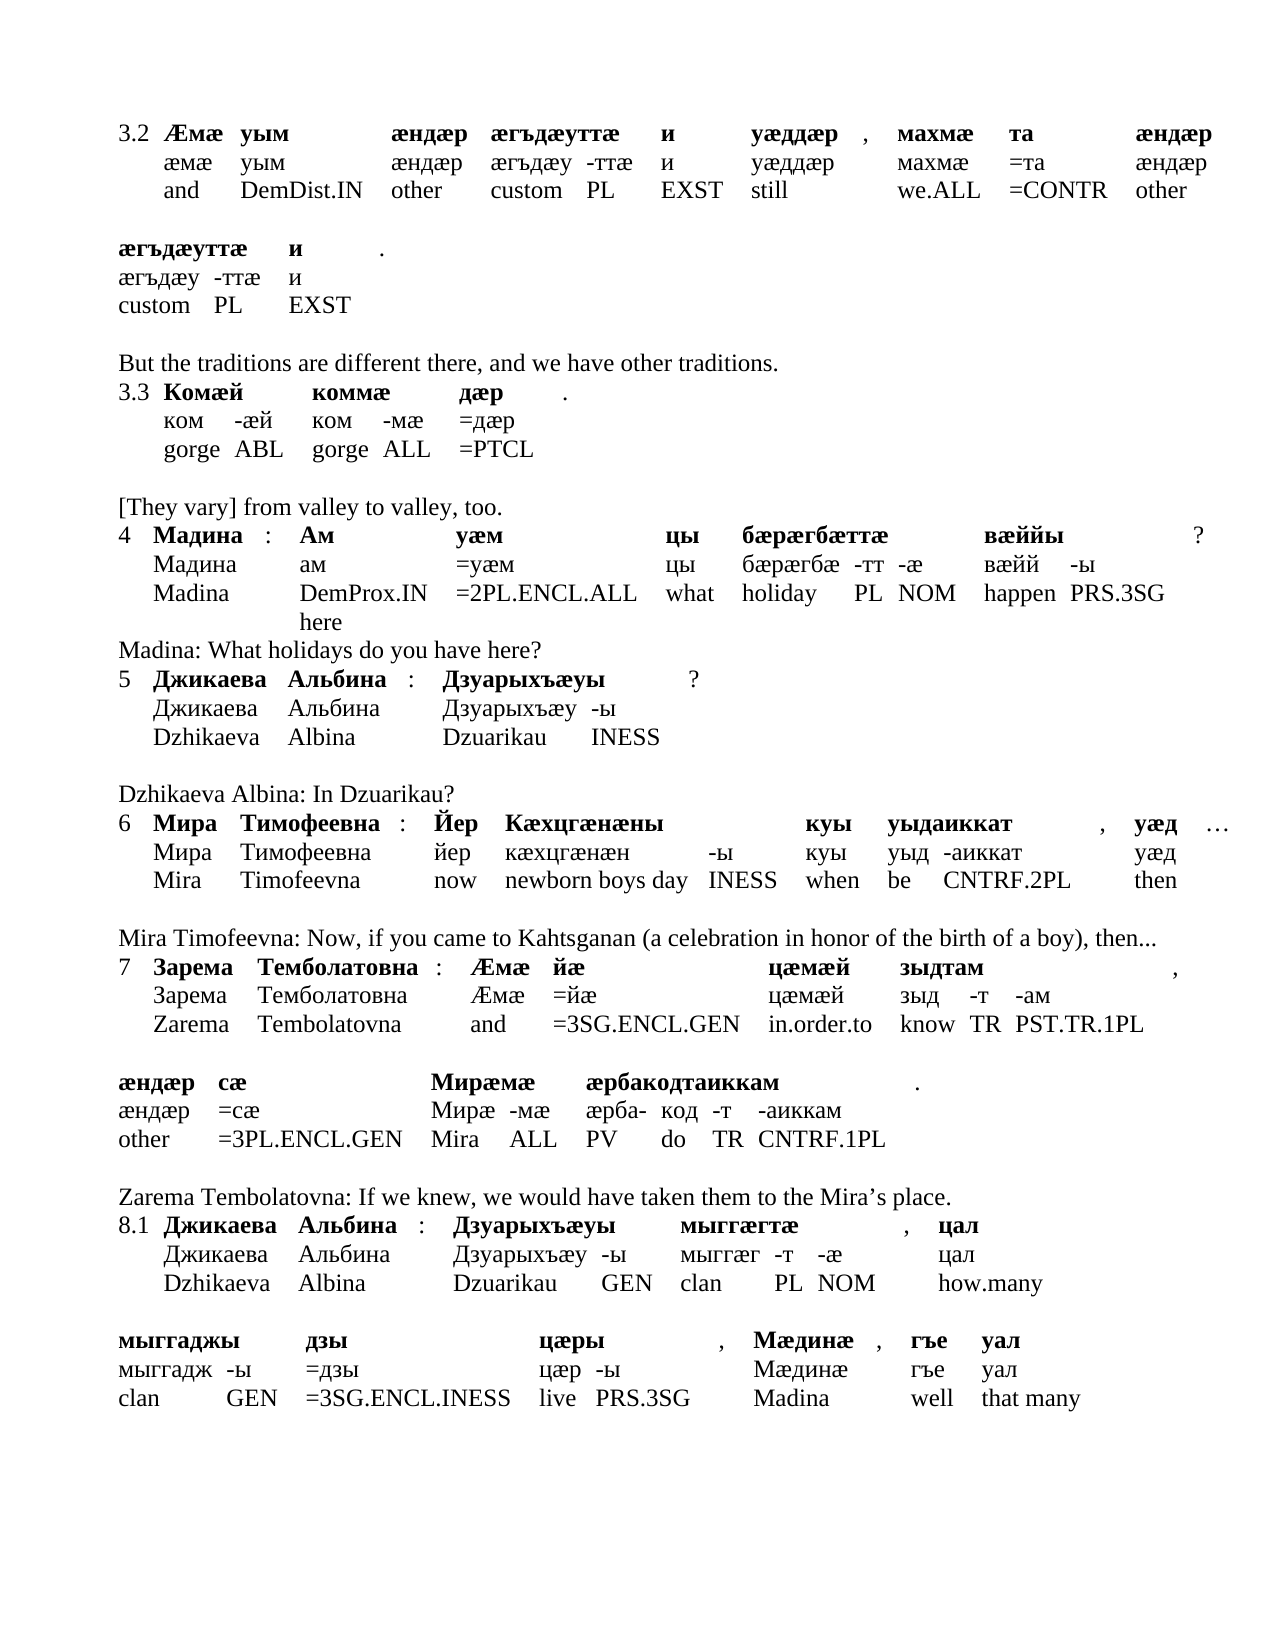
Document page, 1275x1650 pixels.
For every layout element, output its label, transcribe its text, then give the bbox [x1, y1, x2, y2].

text вæйй [984, 549, 1056, 578]
text дзы [305, 1326, 525, 1354]
text =PTCL [459, 434, 534, 463]
text æгъдæу [490, 147, 572, 176]
text Zarema [153, 1009, 229, 1038]
text … [1205, 808, 1230, 837]
text still [751, 176, 835, 204]
text other [1135, 176, 1207, 204]
text Madina [753, 1383, 848, 1412]
text и [661, 118, 737, 147]
text ALL [383, 434, 431, 463]
text 7 [118, 952, 139, 981]
text EXST [661, 176, 723, 204]
text =3SG.ENCL.INESS [305, 1383, 511, 1412]
text Dzhikaeva Albina: In Dzuarikau? [118, 779, 1249, 808]
text коммæ [312, 377, 445, 406]
text Джикаева [163, 1239, 270, 1268]
text -т [774, 1239, 803, 1268]
text зыд [900, 981, 956, 1009]
text in.order.to [768, 1009, 872, 1038]
text Mira Timofeevna: Now, if you came to Kahtsganan (a celebration in honor of the birth of a boy), then... [118, 923, 1249, 952]
text сæ [218, 1067, 417, 1096]
text æндæр [118, 1067, 204, 1096]
text æгъдæуттæ [118, 233, 274, 262]
text 8.1 [118, 1211, 149, 1239]
text мыггæгтæ [680, 1211, 889, 1239]
text and [163, 176, 212, 204]
text , [903, 1211, 924, 1239]
text йæ [553, 952, 754, 981]
text Кæхцгæнæны [505, 808, 792, 837]
text =йæ [553, 981, 740, 1009]
text -ттæ [586, 147, 633, 176]
text 3.3 [118, 377, 149, 406]
text -ы [591, 693, 660, 722]
text PL [214, 291, 261, 319]
text Джикаева [153, 664, 274, 693]
text Albina [287, 722, 380, 751]
text Зарема [153, 952, 243, 981]
text 5 [118, 664, 139, 693]
text =3PL.ENCL.GEN [218, 1124, 403, 1153]
text махмæ [897, 147, 981, 176]
text PRS.3SG [595, 1383, 691, 1412]
text Madina: What holidays do you have here? [118, 636, 1249, 664]
text Джикаева [153, 693, 260, 722]
text цæмæй [768, 952, 886, 981]
text =CONTR [1009, 176, 1108, 204]
text бæрæгбæ [742, 549, 840, 578]
text -æ [817, 1239, 876, 1268]
text æмæ [163, 147, 212, 176]
text : [418, 1211, 439, 1239]
text what [665, 578, 714, 607]
text Дзуарыхъæу [453, 1239, 587, 1268]
text -ам [1015, 981, 1144, 1009]
text -мæ [509, 1096, 558, 1124]
text , [1172, 952, 1193, 981]
text be [887, 866, 929, 894]
text дæр [459, 377, 548, 406]
text other [118, 1124, 190, 1153]
text gorge [163, 434, 220, 463]
text . [562, 377, 583, 406]
text гъе [911, 1354, 954, 1383]
text Альбина [298, 1239, 390, 1268]
text other [391, 176, 463, 204]
text ABL [234, 434, 284, 463]
text та [1009, 118, 1122, 147]
text Темболатовна [257, 981, 408, 1009]
text when [805, 866, 859, 894]
text : [408, 664, 429, 693]
text PV [586, 1124, 647, 1153]
text custom [490, 176, 572, 204]
text well [911, 1383, 954, 1412]
text -мæ [383, 406, 431, 434]
text PRS.3SG [1070, 578, 1165, 607]
text вæййы [984, 521, 1179, 549]
text кæхцгæнæн [505, 837, 694, 866]
text holiday [742, 578, 840, 607]
text бæрæгбæттæ [742, 521, 970, 549]
text and [470, 1009, 525, 1038]
text и [288, 262, 351, 291]
text ком [312, 406, 369, 434]
text now [434, 866, 477, 894]
text GEN [601, 1268, 653, 1297]
text Dzuarikau [453, 1268, 587, 1297]
text Йер [434, 808, 491, 837]
text æрбакодтаиккам [586, 1067, 900, 1096]
text =дзы [305, 1354, 511, 1383]
text NOM [898, 578, 956, 607]
text Timofeevna [240, 866, 372, 894]
text Mira [153, 866, 212, 894]
text INESS [591, 722, 660, 751]
text Комæй [163, 377, 298, 406]
text Мира [153, 808, 226, 837]
text æгъдæу [118, 262, 200, 291]
text Dzhikaeva [163, 1268, 270, 1297]
text clan [118, 1383, 212, 1412]
text йер [434, 837, 477, 866]
text =уæм [456, 549, 638, 578]
text then [1134, 866, 1177, 894]
text : [264, 521, 286, 549]
text =сæ [218, 1096, 403, 1124]
text [They vary] from valley to valley, too. [118, 492, 1249, 521]
text Dzuarikau [442, 722, 577, 751]
text EXST [288, 291, 351, 319]
text Мæдинæ [753, 1326, 862, 1354]
text ? [1193, 521, 1214, 549]
text цы [665, 549, 714, 578]
text Дзуарыхъæуы [453, 1211, 666, 1239]
text мыггæг [680, 1239, 760, 1268]
text -ы [226, 1354, 278, 1383]
text Мирæмæ [431, 1067, 572, 1096]
text Темболатовна [257, 952, 422, 981]
text Æмæ [163, 118, 226, 147]
text æндæр [118, 1096, 190, 1124]
text код [661, 1096, 698, 1124]
text , [1099, 808, 1120, 837]
text Мирæ [431, 1096, 495, 1124]
text TR [969, 1009, 1001, 1038]
text Zarema Tembolatovna: If we knew, we would have taken them to the Mira’s place. [118, 1182, 1249, 1211]
text we.ALL [897, 176, 981, 204]
text цы [665, 521, 728, 549]
text custom [118, 291, 200, 319]
text Альбина [287, 693, 380, 722]
text -ы [595, 1354, 691, 1383]
text Dzhikaeva [153, 722, 260, 751]
text ? [688, 664, 709, 693]
text , [862, 118, 883, 147]
text Albina [298, 1268, 390, 1297]
text уыдаиккат [887, 808, 1086, 837]
text PST.TR.1PL [1015, 1009, 1144, 1038]
text gorge [312, 434, 369, 463]
text уыд [887, 837, 929, 866]
text -т [712, 1096, 744, 1124]
text æрба- [586, 1096, 647, 1124]
text But the traditions are different there, and we have other traditions. [118, 348, 1249, 377]
text и [288, 233, 365, 262]
text Зарема [153, 981, 229, 1009]
text NOM [817, 1268, 876, 1297]
text мыггаджы [118, 1326, 292, 1354]
text PL [586, 176, 633, 204]
text PL [854, 578, 884, 607]
text TR [712, 1124, 744, 1153]
text here [299, 607, 442, 636]
text уал [981, 1326, 1094, 1354]
text цал [938, 1211, 1057, 1239]
text æндæр [1135, 118, 1221, 147]
text . [378, 233, 399, 262]
text 6 [118, 808, 139, 837]
text уæд [1134, 808, 1191, 837]
text -æ [898, 549, 956, 578]
text . [914, 1067, 935, 1096]
text how.many [938, 1268, 1043, 1297]
text Мира [153, 837, 212, 866]
text ALL [509, 1124, 558, 1153]
text Madina [153, 578, 237, 607]
text Mira [431, 1124, 495, 1153]
text GEN [226, 1383, 278, 1412]
text Джикаева [163, 1211, 284, 1239]
text æгъдæуттæ [490, 118, 647, 147]
text Tembolatovna [257, 1009, 408, 1038]
text -т [969, 981, 1001, 1009]
text ком [163, 406, 220, 434]
text =3SG.ENCL.GEN [553, 1009, 740, 1038]
text DemDist.IN [240, 176, 363, 204]
text =2PL.ENCL.ALL [456, 578, 638, 607]
text Тимофеевна [240, 837, 372, 866]
text do [661, 1124, 698, 1153]
text уæддæр [751, 147, 835, 176]
text Дзуарыхъæу [442, 693, 577, 722]
text Тимофеевна [240, 808, 385, 837]
text æндæр [391, 118, 477, 147]
text live [539, 1383, 582, 1412]
text , [718, 1326, 739, 1354]
text уал [981, 1354, 1081, 1383]
text : [399, 808, 420, 837]
text цал [938, 1239, 1043, 1268]
text -ы [1070, 549, 1165, 578]
text 3.2 [118, 118, 149, 147]
text гъе [911, 1326, 968, 1354]
text и [661, 147, 723, 176]
text зыдтам [900, 952, 1158, 981]
text куы [805, 808, 873, 837]
text -аиккат [943, 837, 1072, 866]
text цæр [539, 1354, 582, 1383]
text Альбина [298, 1211, 404, 1239]
text clan [680, 1268, 760, 1297]
text =дæр [459, 406, 534, 434]
text уæд [1134, 837, 1177, 866]
text INESS [708, 866, 778, 894]
text -ы [601, 1239, 653, 1268]
text Мадина [153, 521, 251, 549]
text Æмæ [470, 981, 525, 1009]
text DemProx.IN [299, 578, 428, 607]
text 4 [118, 521, 139, 549]
text уæддæр [751, 118, 848, 147]
text уым [240, 147, 363, 176]
text happen [984, 578, 1056, 607]
text , [876, 1326, 897, 1354]
text -аиккам [758, 1096, 886, 1124]
text Дзуарыхъæуы [442, 664, 674, 693]
text =та [1009, 147, 1108, 176]
text æндæр [1135, 147, 1207, 176]
text that many [981, 1383, 1081, 1412]
text Ам [299, 521, 442, 549]
text -ы [708, 837, 778, 866]
text Мадина [153, 549, 237, 578]
text PL [774, 1268, 803, 1297]
text -æй [234, 406, 284, 434]
text æндæр [391, 147, 463, 176]
text махмæ [897, 118, 995, 147]
text уæм [456, 521, 652, 549]
text Æмæ [470, 952, 539, 981]
text : [435, 952, 456, 981]
text мыггадж [118, 1354, 212, 1383]
text know [900, 1009, 956, 1038]
text цæры [539, 1326, 704, 1354]
text CNTRF.2PL [943, 866, 1072, 894]
text -тт [854, 549, 884, 578]
text Мæдинæ [753, 1354, 848, 1383]
text уым [240, 118, 377, 147]
text ам [299, 549, 428, 578]
text цæмæй [768, 981, 872, 1009]
text newborn boys day [505, 866, 694, 894]
text куы [805, 837, 859, 866]
text -ттæ [214, 262, 261, 291]
text CNTRF.1PL [758, 1124, 886, 1153]
text Альбина [287, 664, 394, 693]
